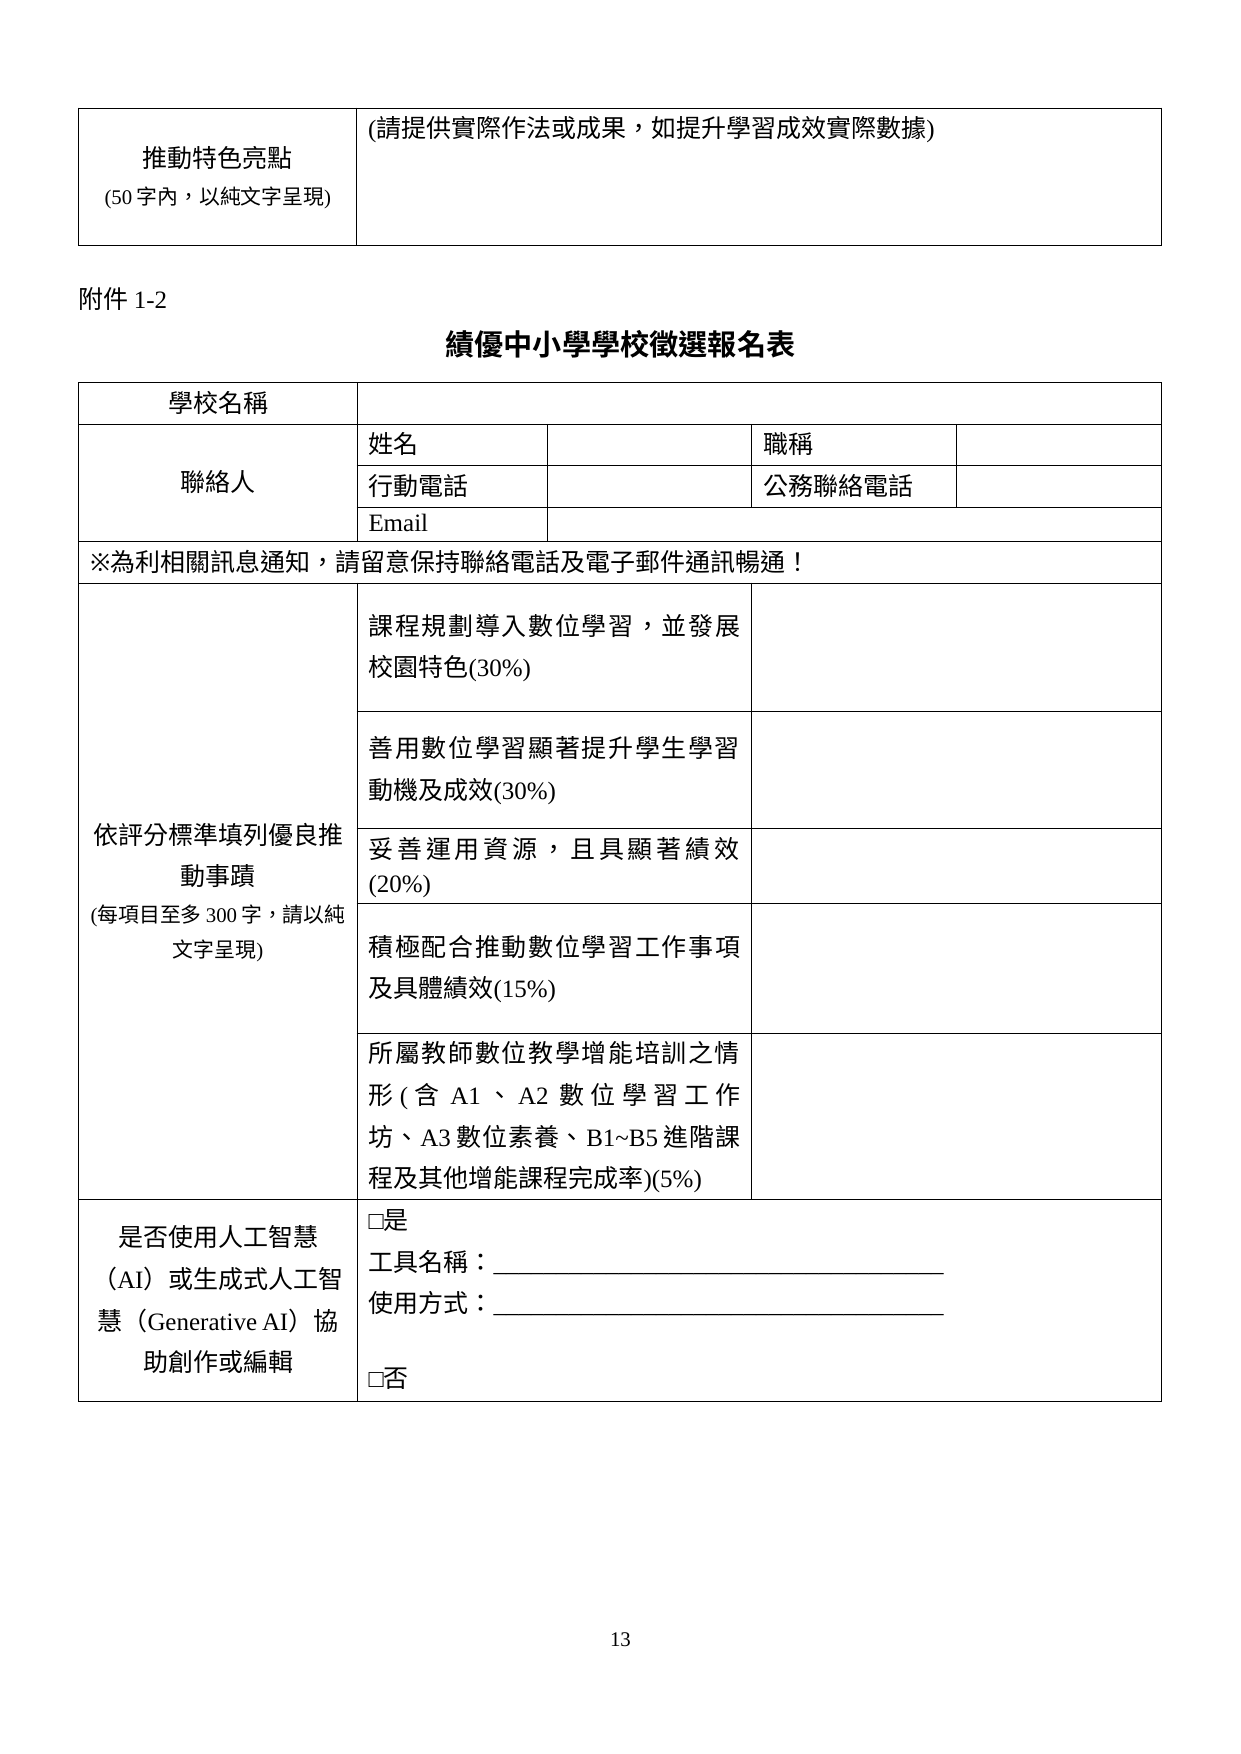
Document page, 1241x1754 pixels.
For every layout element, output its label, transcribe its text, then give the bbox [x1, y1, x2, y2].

table_cell [957, 466, 1161, 507]
text 績優中小學學校徵選報名表 [78, 321, 1162, 363]
table_cell 推動特色亮點 (50字內，以純文字呈現) [79, 109, 356, 245]
table_cell [752, 829, 1161, 903]
table_cell 行動電話 [358, 466, 547, 507]
table_cell [548, 425, 751, 465]
table_cell 課程規劃導入數位學習，並發展校園特色(30%) [358, 584, 751, 711]
table_cell [752, 1034, 1161, 1199]
table_cell 是否使用人工智慧（AI）或生成式人工智慧（Generative AI）協助創作或編輯 [79, 1200, 357, 1401]
table_cell [752, 712, 1161, 828]
table_header [358, 383, 1161, 424]
text 附件1-2 [78, 279, 1162, 316]
table_cell 聯絡人 [79, 425, 357, 541]
table_cell 職稱 [752, 425, 956, 465]
table_cell 妥善運用資源，且具顯著績效(20%) [358, 829, 751, 903]
table_cell [548, 508, 1161, 541]
table_cell 積極配合推動數位學習工作事項及具體績效(15%) [358, 904, 751, 1033]
table_cell 姓名 [358, 425, 547, 465]
table_cell 善用數位學習顯著提升學生學習動機及成效(30%) [358, 712, 751, 828]
table_cell [957, 425, 1161, 465]
table_cell ※為利相關訊息通知，請留意保持聯絡電話及電子郵件通訊暢通！ [79, 542, 1161, 582]
table_cell [548, 466, 751, 507]
table_cell □是 工具名稱：____________________________________ 使用方式：____________________________________ □否 [358, 1200, 1161, 1401]
table_cell [752, 584, 1161, 711]
table_cell 公務聯絡電話 [752, 466, 956, 507]
table_cell 所屬教師數位教學增能培訓之情形(含A1、A2數位學習工作坊、A3數位素養、B1~B5進階課程及其他增能課程完成率)(5%) [358, 1034, 751, 1199]
table_cell [752, 904, 1161, 1033]
table_cell Email [358, 508, 547, 541]
table_cell (請提供實際作法或成果，如提升學習成效實際數據) [357, 109, 1161, 245]
table_cell 依評分標準填列優良推動事蹟 (每項目至多300字，請以純文字呈現) [79, 584, 357, 1199]
table_header 學校名稱 [79, 383, 357, 424]
